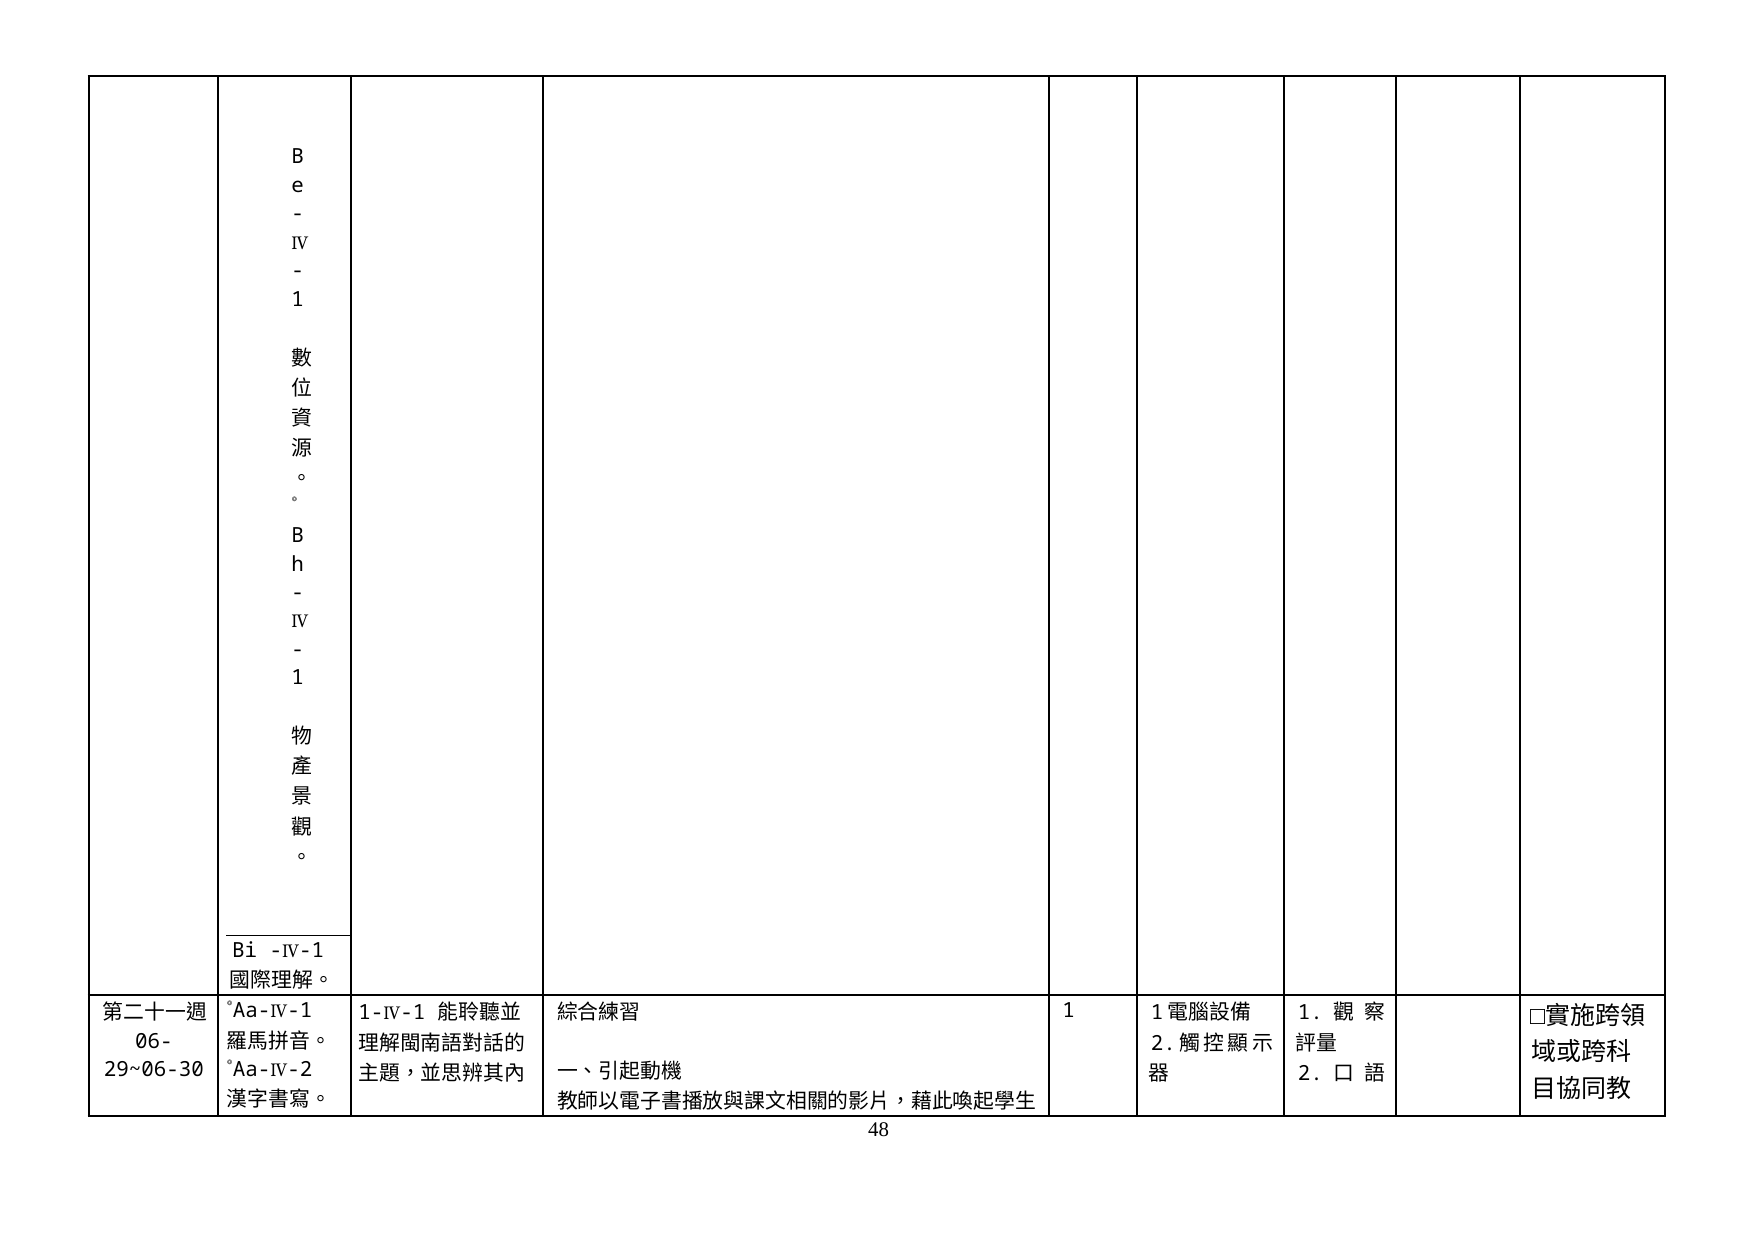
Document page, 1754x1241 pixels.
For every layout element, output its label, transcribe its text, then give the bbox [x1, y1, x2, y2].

table_cell 1.觀察評量 2.口語 [1285, 996, 1395, 1115]
table_cell 1 [1050, 996, 1136, 1115]
table_cell [1285, 77, 1395, 993]
table_cell Be-Ⅳ-1 數位資源。 ◎Bh-Ⅳ-1 物產景觀。 Bi -Ⅳ-1 國際理解。 [219, 77, 350, 993]
table_cell 1-Ⅳ-1 能聆聽並理解閩南語對話的主題，並思辨其內 [352, 996, 542, 1115]
table_cell [1521, 77, 1664, 993]
table_cell [352, 77, 542, 993]
table_cell 綜合練習 一、引起動機 教師以電子書播放與課文相關的影片，藉此喚起學生 [544, 996, 1048, 1115]
table_cell [1397, 996, 1519, 1115]
table_cell □實施跨領域或跨科目協同教 [1521, 996, 1664, 1115]
table_cell [1397, 77, 1519, 993]
table_cell 1電腦設備 2.觸控顯示器 [1138, 996, 1283, 1115]
table_cell 第二十一週 06-29~06-30 [90, 996, 217, 1115]
table_cell [544, 77, 1048, 993]
table_cell [90, 77, 217, 993]
table_cell ◎Aa-Ⅳ-1 羅馬拼音。 ◎Aa-Ⅳ-2 漢字書寫。 [219, 996, 350, 1115]
table_cell [1138, 77, 1283, 993]
table_cell [1050, 77, 1136, 993]
